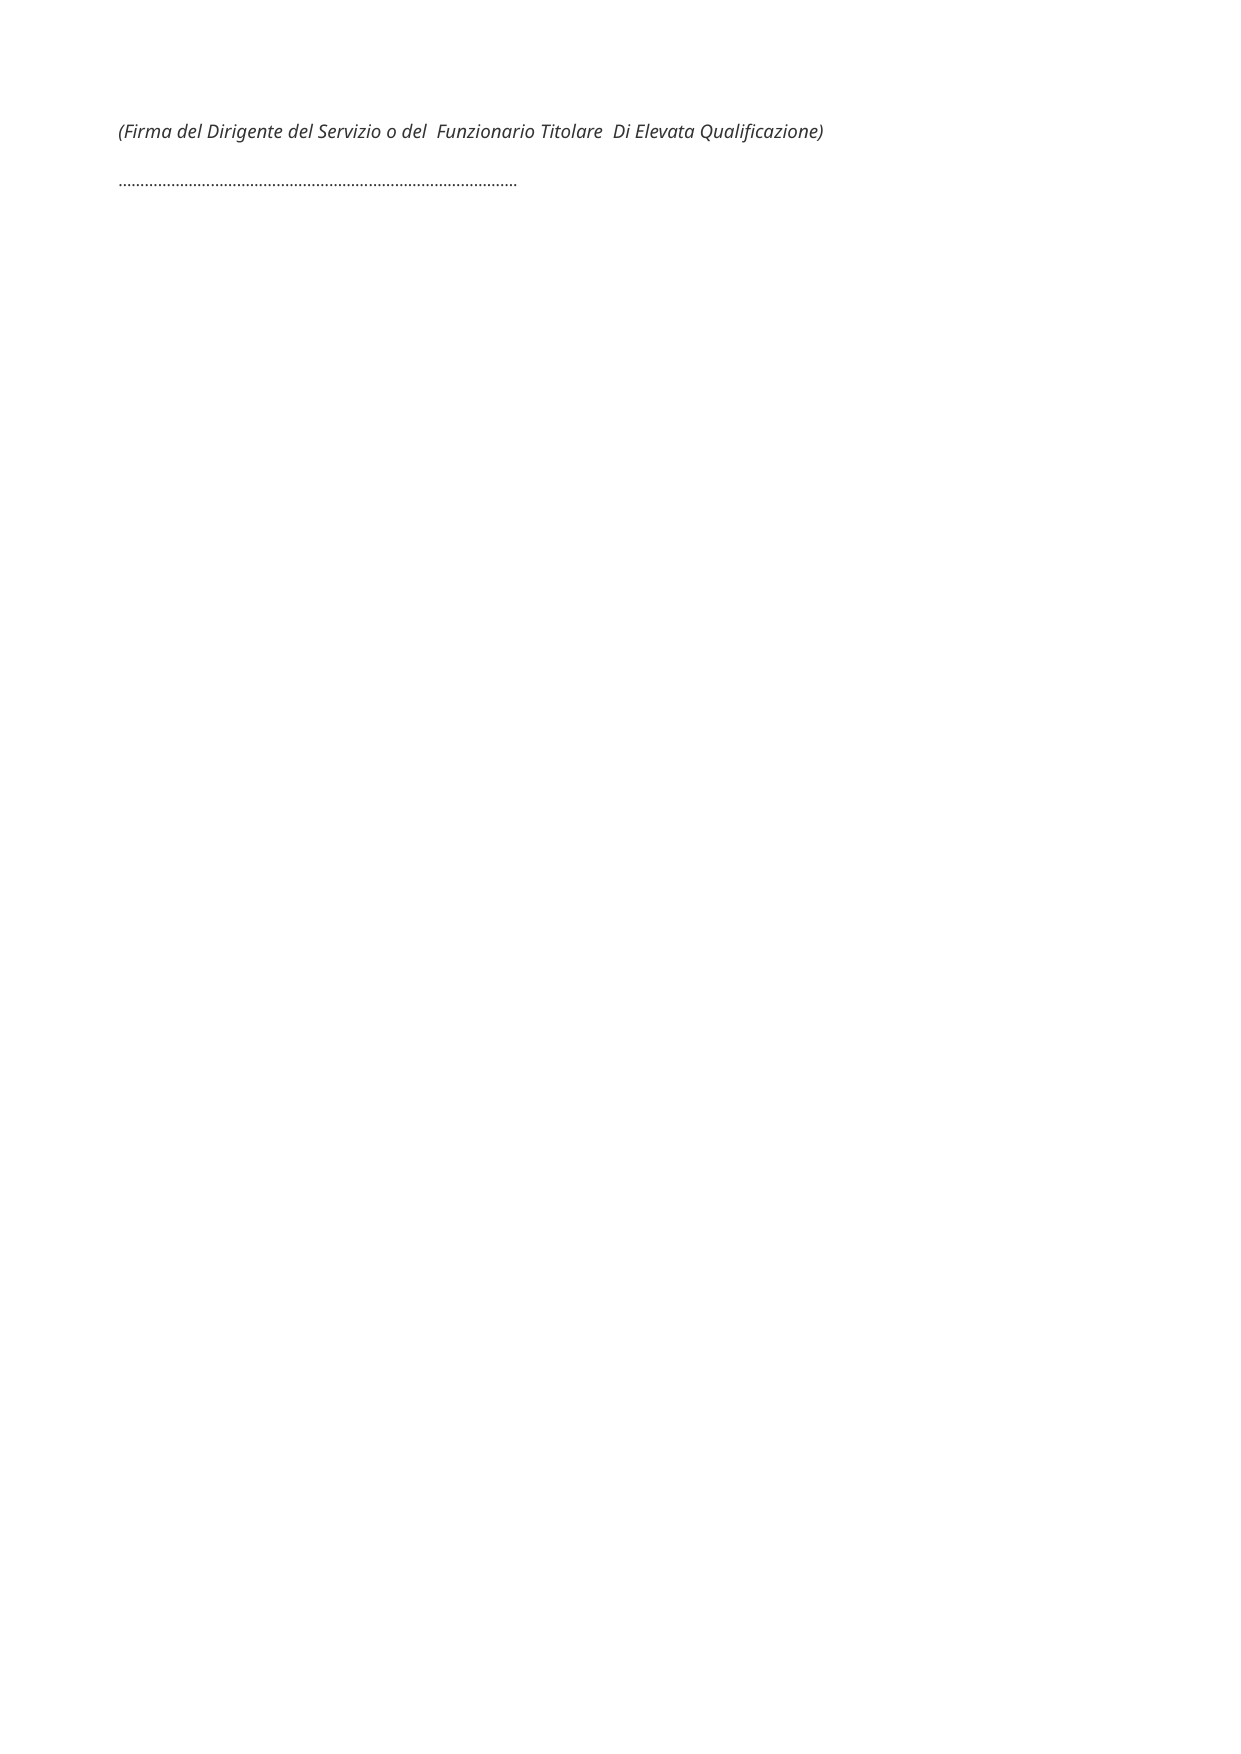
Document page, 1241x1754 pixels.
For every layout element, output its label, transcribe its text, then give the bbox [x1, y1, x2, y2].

text ………………………………………………………………………………. [118, 168, 1122, 191]
text (Firma del Dirigente del Servizio o del Funzionario Titolare Di Elevata Qualificazione) [118, 118, 1122, 144]
